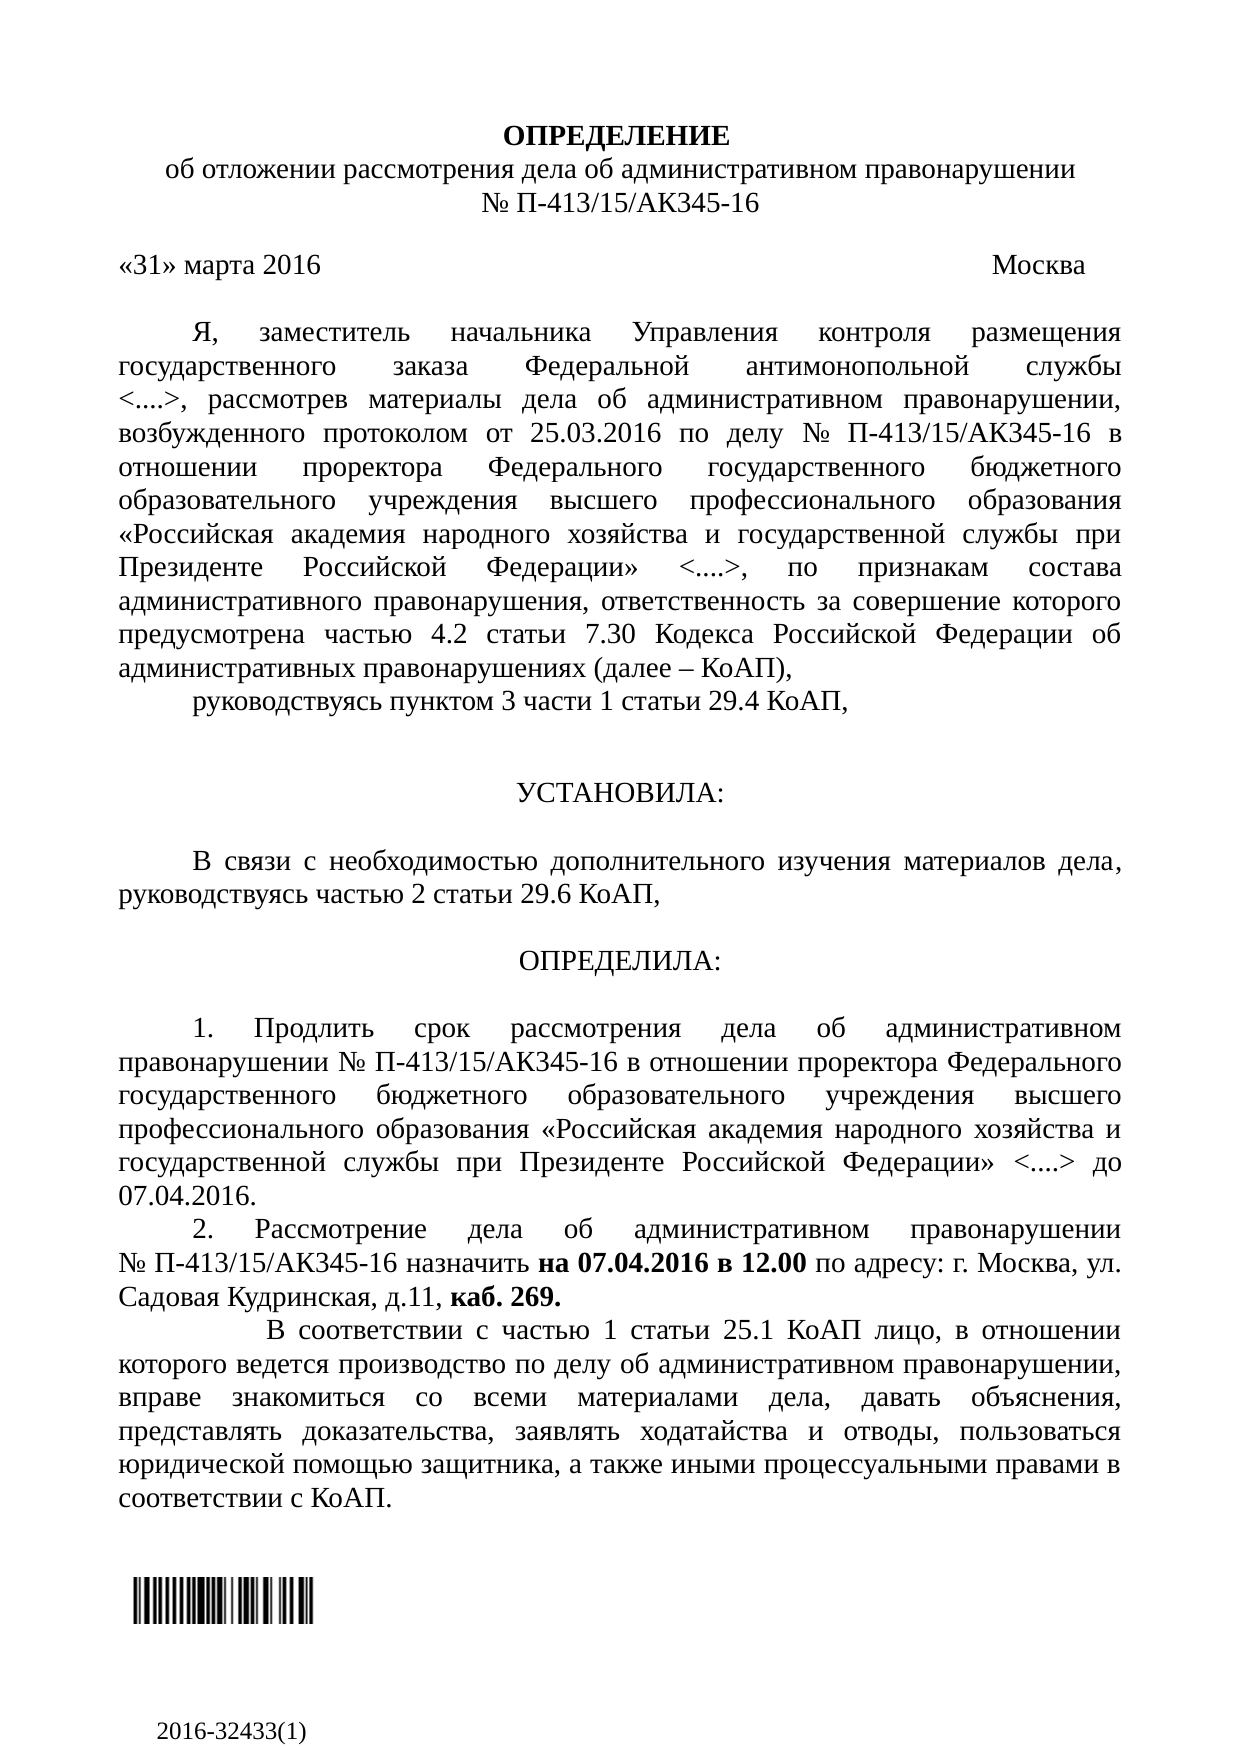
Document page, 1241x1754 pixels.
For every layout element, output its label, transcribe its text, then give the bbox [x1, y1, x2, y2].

text В связи с необходимостью дополнительного изучения материалов дела, руководствуясь частью 2 статьи 29.6 КоАП, [118, 843, 1122, 910]
text 1. Продлить срок рассмотрения дела об административном правонарушении № П-413/15/АК345-16 в отношении проректора Федерального государственного бюджетного образовательного учреждения высшего профессионального образования «Российская академия народного хозяйства и государственной службы при Президенте Российской Федерации» <....> до 07.04.2016. [118, 1010, 1122, 1212]
text «31» марта 2016 Москва [118, 247, 1122, 281]
text ОПРЕДЕЛЕНИЕ [118, 118, 1122, 152]
text Я, заместитель начальника Управления контроля размещения государственного заказа Федеральной антимонопольной службы <....>, рассмотрев материалы дела об административном правонарушении, возбужденного протоколом от 25.03.2016 по делу № П-413/15/АК345-16 в отношении проректора Федерального государственного бюджетного образовательного учреждения высшего профессионального образования «Российская академия народного хозяйства и государственной службы при Президенте Российской Федерации» <....>, по признакам состава административного правонарушения, ответственность за совершение которого предусмотрена частью 4.2 статьи 7.30 Кодекса Российской Федерации об административных правонарушениях (далее – КоАП), [118, 314, 1122, 683]
text руководствуясь пунктом 3 части 1 статьи 29.4 КоАП, [118, 683, 1122, 717]
text УСТАНОВИЛА: [118, 776, 1122, 809]
text ОПРЕДЕЛИЛА: [118, 943, 1122, 977]
text об отложении рассмотрения дела об административном правонарушении № П-413/15/АК345-16 [118, 152, 1122, 219]
picture [118, 1577, 331, 1624]
text В соответствии с частью 1 статьи 25.1 КоАП лицо, в отношении которого ведется производство по делу об административном правонарушении, вправе знакомиться со всеми материалами дела, давать объяснения, представлять доказательства, заявлять ходатайства и отводы, пользоваться юридической помощью защитника, а также иными процессуальными правами в соответствии с КоАП. [118, 1312, 1122, 1513]
text 2. Рассмотрение дела об административном правонарушении № П-413/15/АК345-16 назначить на 07.04.2016 в 12.00 по адресу: г. Москва, ул. Садовая Кудринская, д.11, каб. 269. [118, 1212, 1122, 1312]
